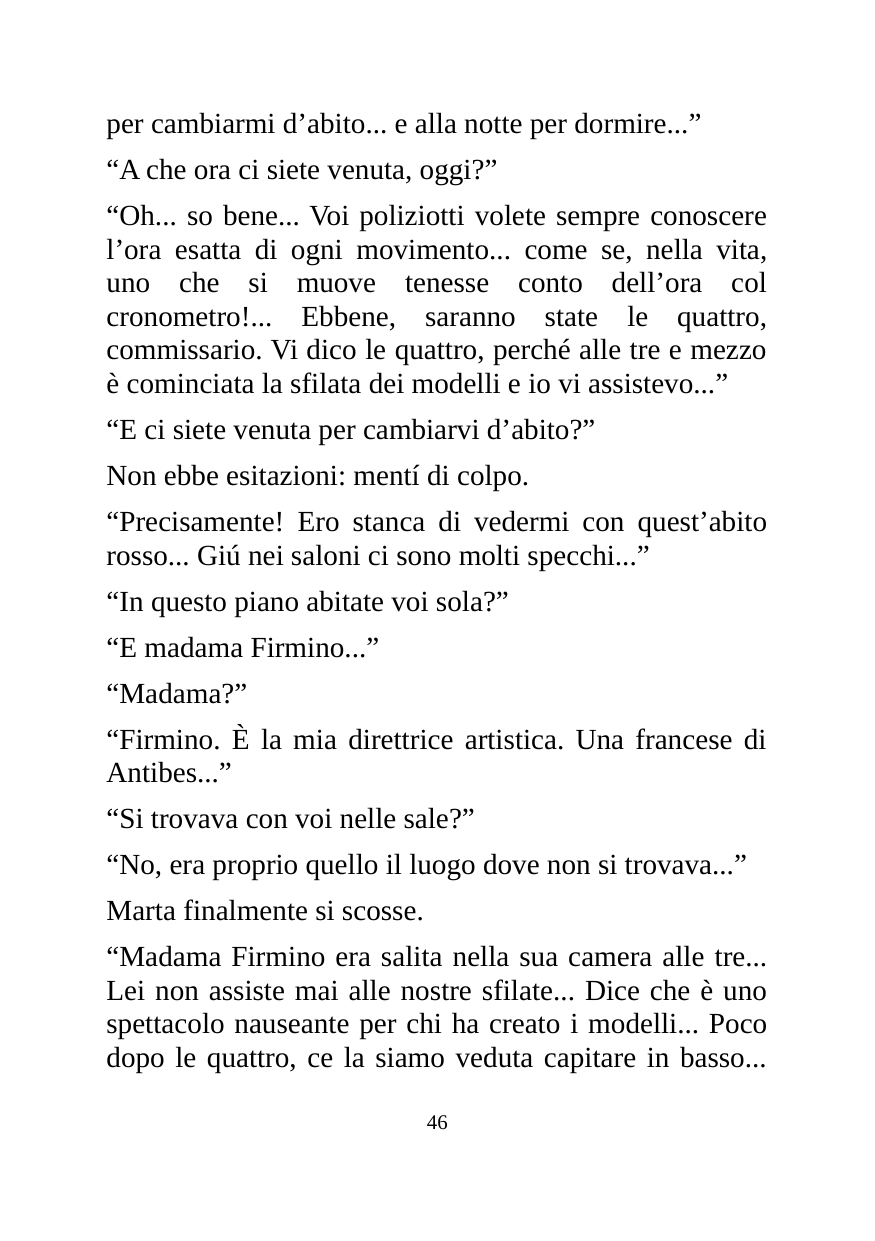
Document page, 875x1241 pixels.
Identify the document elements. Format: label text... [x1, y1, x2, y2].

text Non ebbe esitazioni: mentí di colpo. [106, 458, 768, 492]
text per cambiarmi d’abito... e alla notte per dormire...” [106, 106, 768, 140]
text “Firmino. È la mia direttrice artistica. Una francese di Antibes...” [106, 722, 768, 789]
text “Madama?” [106, 676, 768, 709]
text “E madama Firmino...” [106, 630, 768, 663]
text “Madama Firmino era salita nella sua camera alle tre... Lei non assiste mai alle nostre sfilate... Dice che è uno spettacolo nauseante per chi ha creato i modelli... Poco dopo le quattro, ce la siamo veduta capitare in basso... [106, 939, 768, 1074]
text “In questo piano abitate voi sola?” [106, 584, 768, 617]
text “Si trovava con voi nelle sale?” [106, 801, 768, 835]
text “E ci siete venuta per cambiarvi d’abito?” [106, 412, 768, 446]
text “No, era proprio quello il luogo dove non si trovava...” [106, 847, 768, 881]
text Marta finalmente si scosse. [106, 893, 768, 927]
text “Oh... so bene... Voi poliziotti volete sempre conoscere l’ora esatta di ogni movimento... come se, nella vita, uno che si muove tenesse conto dell’ora col cronometro!... Ebbene, saranno state le quattro, commissario. Vi dico le quattro, perché alle tre e mezzo è cominciata la sfilata dei modelli e io vi assistevo...” [106, 198, 768, 399]
text “Precisamente! Ero stanca di vedermi con quest’abito rosso... Giú nei saloni ci sono molti specchi...” [106, 504, 768, 571]
text “A che ora ci siete venuta, oggi?” [106, 152, 768, 186]
